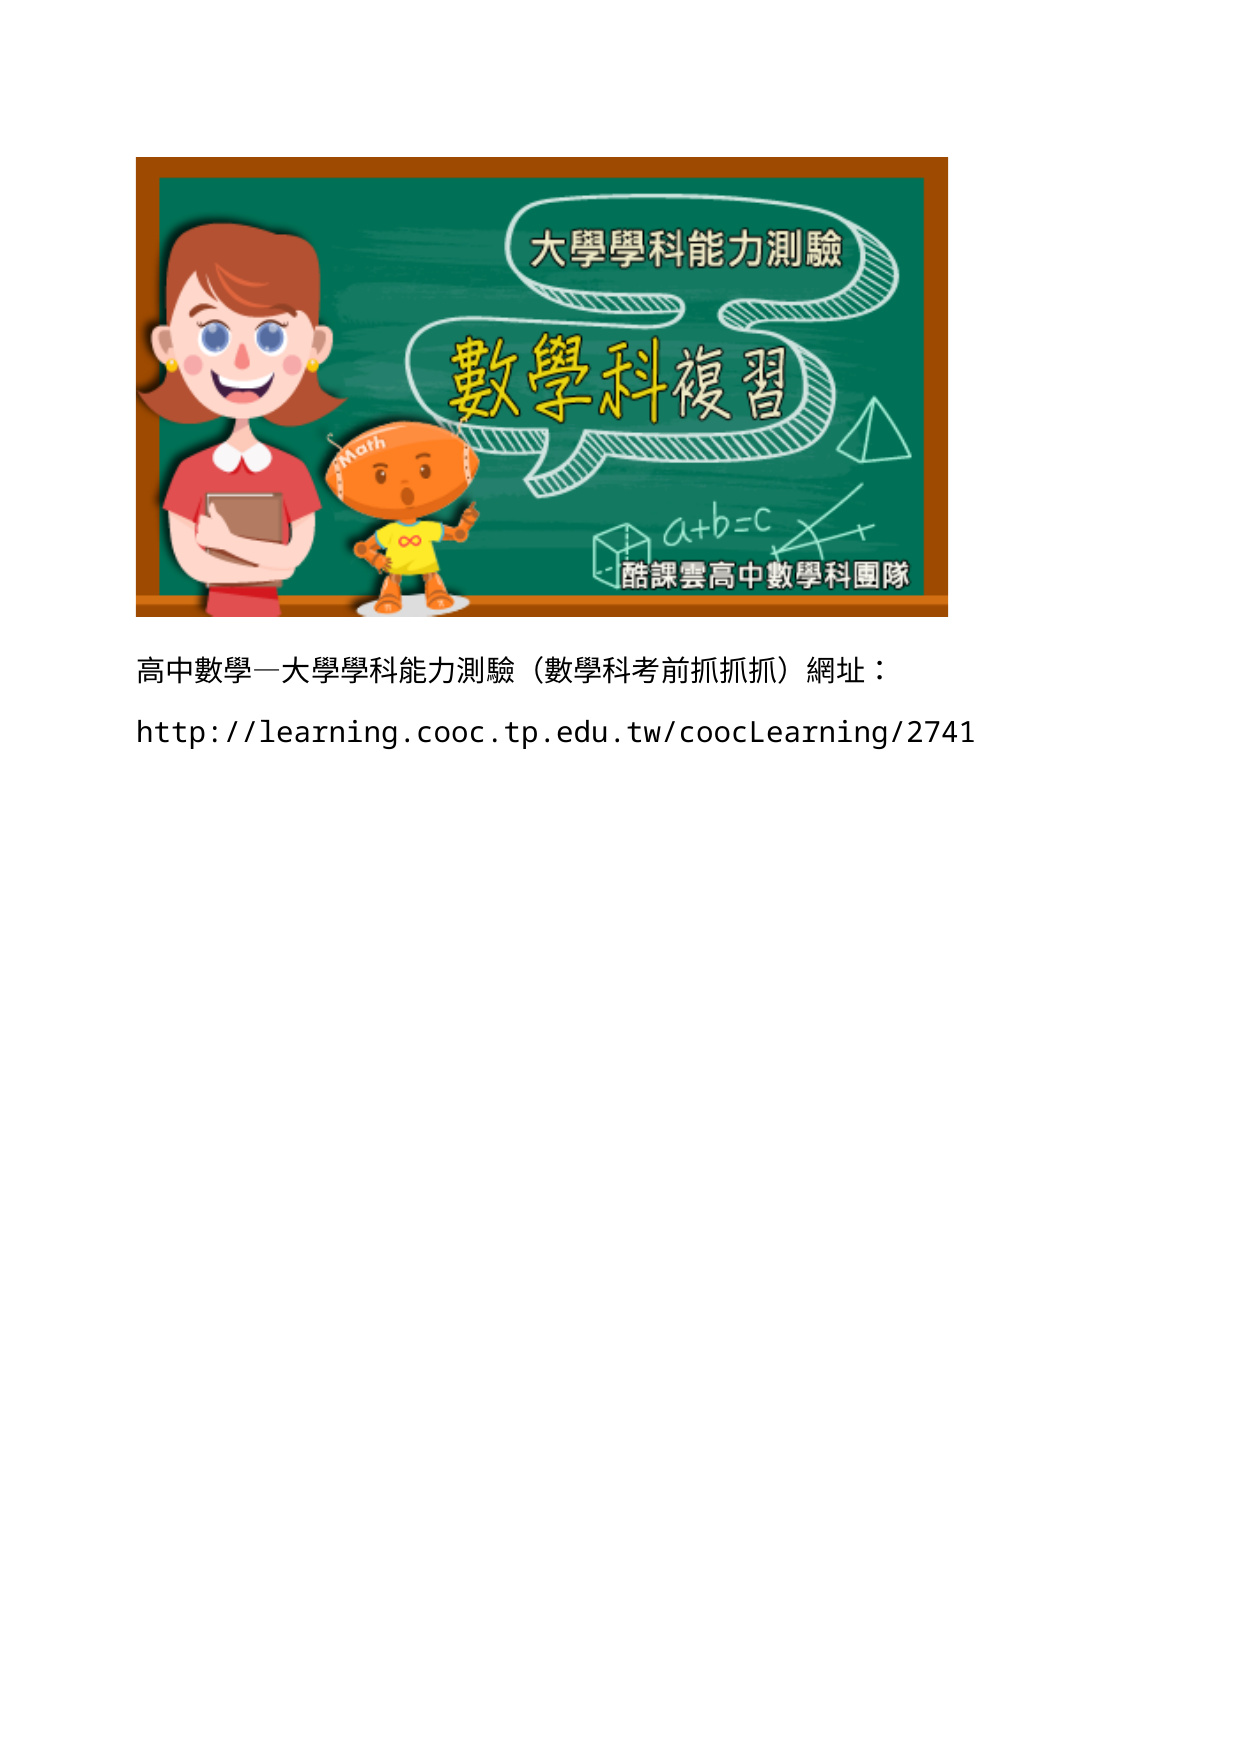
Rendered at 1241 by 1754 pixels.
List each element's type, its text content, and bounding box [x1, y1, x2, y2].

text 高中數學—大學學科能力測驗（數學科考前抓抓抓）網址： [136, 627, 1110, 689]
text http://learning.cooc.tp.edu.tw/coocLearning/2741 [136, 689, 1110, 752]
